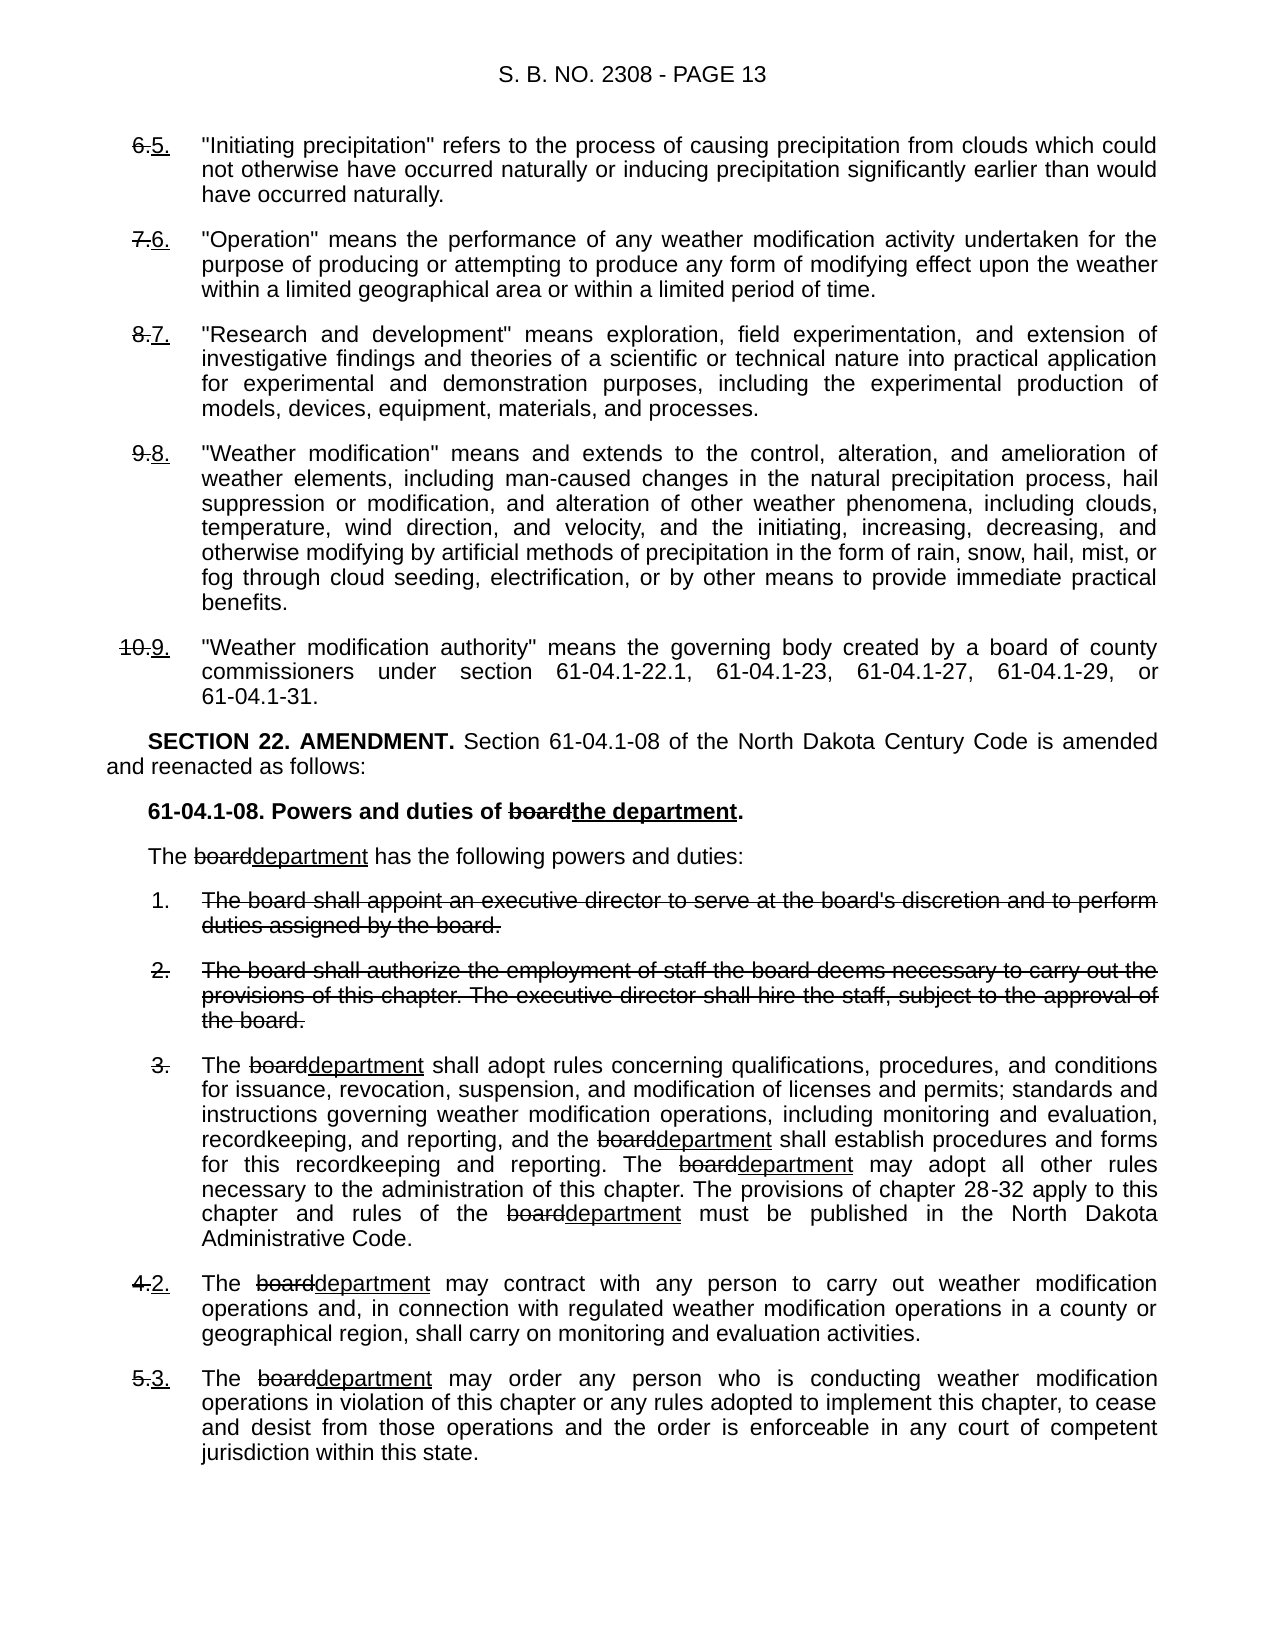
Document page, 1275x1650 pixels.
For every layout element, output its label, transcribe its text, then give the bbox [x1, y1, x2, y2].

text The boarddepartment has the following powers and duties: [106, 844, 1158, 869]
text 6.5. "Initiating precipitation" refers to the process of causing precipitation from clouds which could not otherwise have occurred naturally or inducing precipitation significantly earlier than would have occurred naturally. [106, 133, 1158, 208]
text 7.6. "Operation" means the performance of any weather modification activity undertaken for the purpose of producing or attempting to produce any form of modifying effect upon the weather within a limited geographical area or within a limited period of time. [106, 228, 1158, 302]
text 9.8. "Weather modification" means and extends to the control, alteration, and amelioration of weather elements, including man‑caused changes in the natural precipitation process, hail suppression or modification, and alteration of other weather phenomena, including clouds, temperature, wind direction, and velocity, and the initiating, increasing, decreasing, and otherwise modifying by artificial methods of precipitation in the form of rain, snow, hail, mist, or fog through cloud seeding, electrification, or by other means to provide immediate practical benefits. [106, 442, 1158, 615]
text 5.3. The boarddepartment may order any person who is conducting weather modification operations in violation of this chapter or any rules adopted to implement this chapter, to cease and desist from those operations and the order is enforceable in any court of competent jurisdiction within this state. [106, 1366, 1158, 1465]
text 8.7. "Research and development" means exploration, field experimentation, and extension of investigative findings and theories of a scientific or technical nature into practical application for experimental and demonstration purposes, including the experimental production of models, devices, equipment, materials, and processes. [106, 322, 1158, 421]
text SECTION 22. AMENDMENT. Section 61‑04.1‑08 of the North Dakota Century Code is amended and reenacted as follows: [106, 730, 1158, 779]
text 2. The board shall authorize the employment of staff the board deems necessary to carry out the provisions of this chapter. The executive director shall hire the staff, subject to the approval of the board. [106, 959, 1158, 1033]
text 1. The board shall appoint an executive director to serve at the board's discretion and to perform duties assigned by the board. [106, 889, 1158, 939]
text 3. The boarddepartment shall adopt rules concerning qualifications, procedures, and conditions for issuance, revocation, suspension, and modification of licenses and permits; standards and instructions governing weather modification operations, including monitoring and evaluation, recordkeeping, and reporting, and the boarddepartment shall establish procedures and forms for this recordkeeping and reporting. The boarddepartment may adopt all other rules necessary to the administration of this chapter. The provisions of chapter 28‑32 apply to this chapter and rules of the boarddepartment must be published in the North Dakota Administrative Code. [106, 1053, 1158, 1252]
subtitle 61‑04.1‑08. Powers and duties of boardthe department. [106, 799, 1158, 824]
text 10.9. "Weather modification authority" means the governing body created by a board of county commissioners under section 61‑04.1‑22.1, 61‑04.1‑23, 61‑04.1‑27, 61‑04.1‑29, or 61‑04.1‑31. [106, 635, 1158, 709]
text 4.2. The boarddepartment may contract with any person to carry out weather modification operations and, in connection with regulated weather modification operations in a county or geographical region, shall carry on monitoring and evaluation activities. [106, 1272, 1158, 1346]
